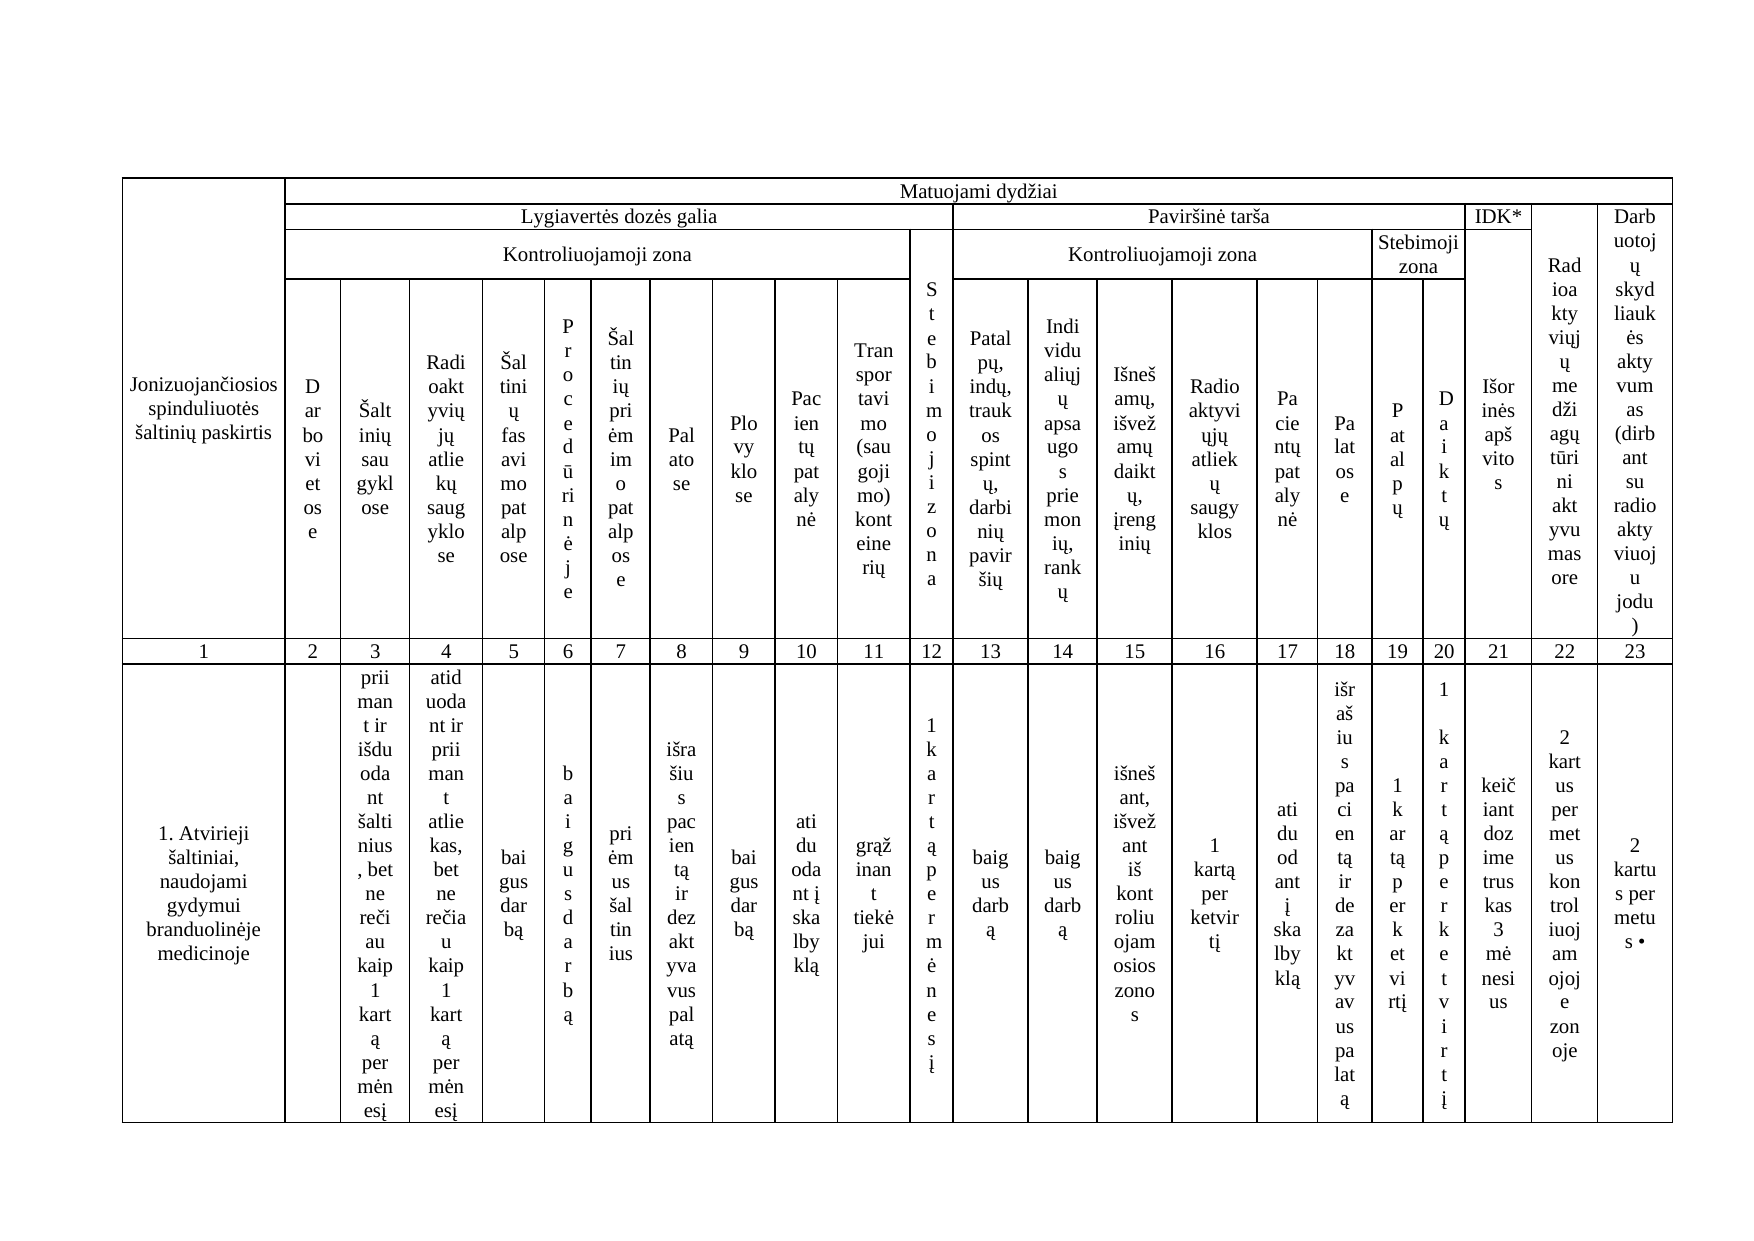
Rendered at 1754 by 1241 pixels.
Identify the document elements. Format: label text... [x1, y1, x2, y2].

table_cell baigus darbą [1029, 665, 1096, 1122]
table_cell 10 [833, 639, 837, 663]
table_cell išrašius pacientą ir dezaktyvavus palatą [1318, 665, 1371, 1122]
table_cell [286, 665, 340, 1122]
table_cell Daiktų [1424, 280, 1464, 637]
table_cell Šaltinių saugyklose [341, 280, 409, 637]
table_cell Palatose [651, 280, 712, 637]
table_header Jonizuojančiosios spinduliuotės šaltinių paskirtis [123, 179, 284, 637]
table_cell 4 [410, 639, 414, 663]
table_cell keičiant dozimetrus kas 3 mėnesius [1466, 665, 1531, 1122]
table_cell Šaltinių priėmimo patalpose [592, 280, 649, 637]
table_cell Patalpų [1373, 280, 1422, 637]
table_cell 4 [478, 639, 482, 663]
table_cell 8 [708, 639, 712, 663]
table_cell 1 kartą per mėnesį [911, 665, 952, 1122]
table_cell 22 [1532, 639, 1536, 663]
table_cell Procedūrinėje [545, 280, 590, 637]
table_cell 6 [545, 639, 549, 663]
table_cell išrašius pacientą ir dezaktyvavus palatą [651, 665, 712, 1122]
table_cell 23 [1668, 639, 1672, 663]
table_cell Kontroliuojamoji zona [286, 230, 909, 278]
table_cell 2 kartus per metus kontroliuojamojoje zonoje [1532, 665, 1597, 1122]
table_cell Darbuotojų skydliaukės aktyvumas (dirbant su radioaktyviuoju jodu) [1656, 205, 1672, 637]
table_cell išnešant, išvežant iš kontroliuojamosios zonos [1098, 665, 1171, 1122]
table_cell Kontroliuojamoji zona [954, 230, 1371, 278]
table_cell 1 kartą per ketvirtį [1373, 665, 1422, 1122]
table_cell atiduodant į skalbyklą [1258, 665, 1317, 1122]
table_cell 22 [1593, 639, 1597, 663]
table_cell Šaltinių fasavimo patalpose [483, 280, 544, 637]
table_cell Radioaktyviųjų atliekų saugyklose [410, 280, 482, 637]
table_cell 5 [540, 639, 544, 663]
table_cell atiduodant ir priimant atliekas, bet ne rečiau kaip 1 kartą per mėnesį [466, 665, 482, 1122]
table_cell Radioaktyviųjų atliekų saugyklos [1173, 280, 1256, 637]
table_cell Darbo vietose [286, 280, 340, 637]
table_cell baigus darbą [713, 665, 774, 1122]
table_cell Pacientų patalynė [1258, 280, 1317, 637]
table_cell baigus darbą [545, 665, 590, 1122]
table_cell grąžinant tiekėjui [838, 665, 909, 1122]
table_cell priimant ir išduodant šaltinius, bet ne rečiau kaip 1 kartą per mėnesį [341, 665, 356, 1122]
table_cell 9 [713, 639, 717, 663]
table_cell Palatose [1318, 280, 1371, 637]
table_cell Darbuotojų skydliaukės aktyvumas (dirbant su radioaktyviuoju jodu) [1598, 205, 1613, 637]
table_cell 1 kartą per ketvirtį [1424, 665, 1464, 1122]
table_cell Plovyklose [713, 280, 774, 637]
table_cell Stebimoji zona [911, 230, 952, 637]
table_cell Radioaktyviųjų medžiagų tūrini aktyvumas ore [1532, 205, 1597, 637]
table_cell Pacientų patalynė [776, 280, 837, 637]
table_cell priimant ir išduodant šaltinius, bet ne rečiau kaip 1 kartą per mėnesį [394, 665, 409, 1122]
table_cell IDK* [1527, 205, 1531, 228]
table_cell 17 [1313, 639, 1317, 663]
table_cell Transportavimo (saugojimo) konteinerių [838, 280, 909, 637]
table_cell Išorinės apšvitos [1466, 230, 1531, 637]
table_cell 3 [405, 639, 409, 663]
table_cell Individualiųjų apsaugos priemonių, rankų [1029, 280, 1096, 637]
table_cell 21 [1527, 639, 1531, 663]
table_cell 2 [336, 639, 340, 663]
table_cell Išnešamų, išvežamų daiktų, įrenginių [1098, 280, 1171, 637]
table_cell baigus darbą [483, 665, 544, 1122]
table_cell atiduodant į skalbyklą [776, 665, 837, 1122]
table_cell baigus darbą [954, 665, 1027, 1122]
table_cell Patalpų, indų, traukos spintų, darbinių paviršių [954, 280, 1027, 637]
table_cell 1 kartą per ketvirtį [1173, 665, 1256, 1122]
table_cell priėmus šaltinius [592, 665, 649, 1122]
table_cell 1. Atvirieji šaltiniai, naudojami gydymui branduolinėje medicinoje [123, 665, 284, 1122]
table_cell 2 kartus per metus • [1598, 665, 1672, 1122]
table_cell atiduodant ir priimant atliekas, bet ne rečiau kaip 1 kartą per mėnesį [410, 665, 426, 1122]
